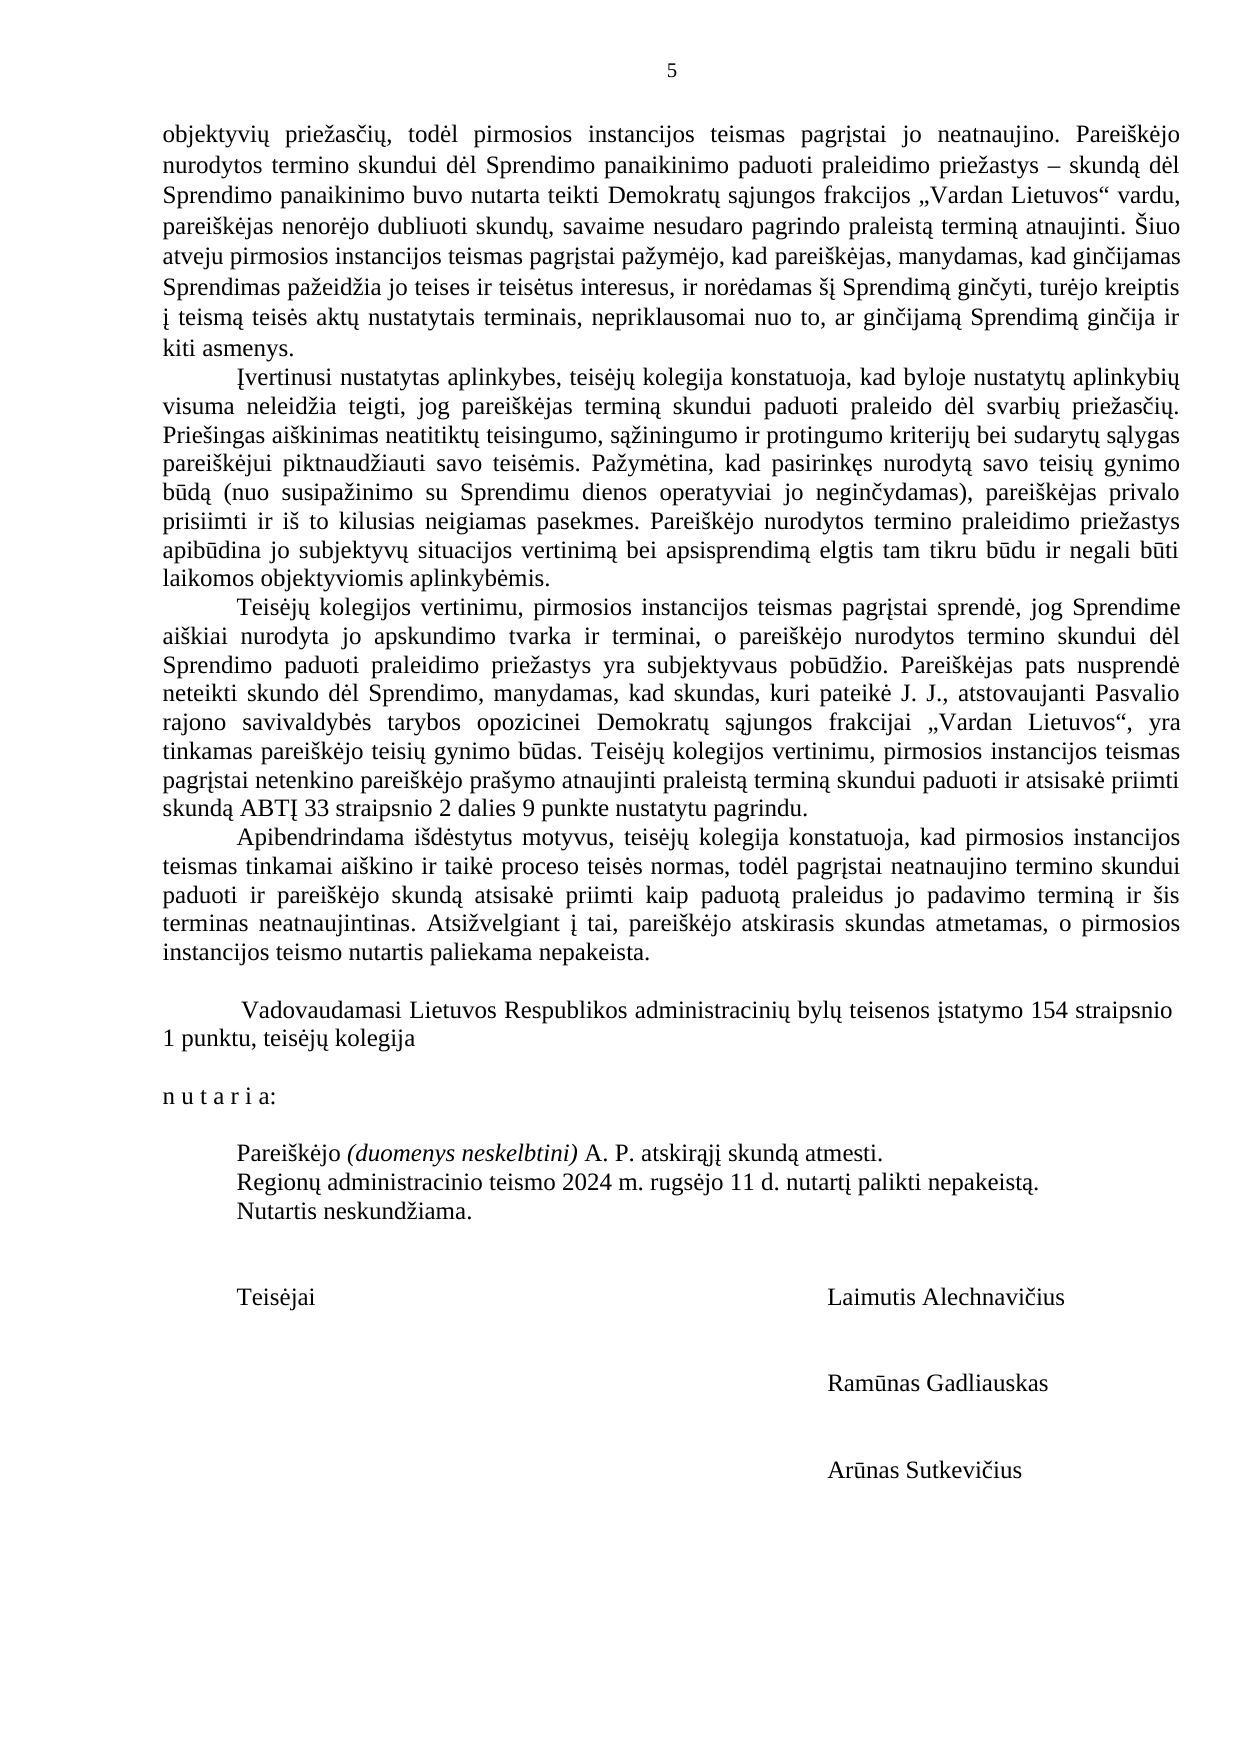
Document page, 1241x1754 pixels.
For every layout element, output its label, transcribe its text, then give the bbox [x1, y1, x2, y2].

text n u t a r i a: [162, 1081, 1181, 1110]
text Vadovaudamasi Lietuvos Respublikos administracinių bylų teisenos įstatymo 154 straipsnio 1 punktu, teisėjų kolegija [162, 995, 1181, 1052]
text Ramūnas Gadliauskas [162, 1368, 1181, 1397]
text Nutartis neskundžiama. [162, 1196, 1181, 1225]
text Apibendrindama išdėstytus motyvus, teisėjų kolegija konstatuoja, kad pirmosios instancijos teismas tinkamai aiškino ir taikė proceso teisės normas, todėl pagrįstai neatnaujino termino skundui paduoti ir pareiškėjo skundą atsisakė priimti kaip paduotą praleidus jo padavimo terminą ir šis terminas neatnaujintinas. Atsižvelgiant į tai, pareiškėjo atskirasis skundas atmetamas, o pirmosios instancijos teismo nutartis paliekama nepakeista. [162, 822, 1181, 966]
text Pareiškėjo (duomenys neskelbtini) A. P. atskirąjį skundą atmesti. [162, 1138, 1181, 1167]
text Regionų administracinio teismo 2024 m. rugsėjo 11 d. nutartį palikti nepakeistą. [162, 1167, 1181, 1196]
text objektyvių priežasčių, todėl pirmosios instancijos teismas pagrįstai jo neatnaujino. Pareiškėjo nurodytos termino skundui dėl Sprendimo panaikinimo paduoti praleidimo priežastys – skundą dėl Sprendimo panaikinimo buvo nutarta teikti Demokratų sąjungos frakcijos „Vardan Lietuvos“ vardu, pareiškėjas nenorėjo dubliuoti skundų, savaime nesudaro pagrindo praleistą terminą atnaujinti. Šiuo atveju pirmosios instancijos teismas pagrįstai pažymėjo, kad pareiškėjas, manydamas, kad ginčijamas Sprendimas pažeidžia jo teises ir teisėtus interesus, ir norėdamas šį Sprendimą ginčyti, turėjo kreiptis į teismą teisės aktų nustatytais terminais, nepriklausomai nuo to, ar ginčijamą Sprendimą ginčija ir kiti asmenys. [162, 118, 1181, 362]
text Arūnas Sutkevičius [162, 1455, 1181, 1483]
text Įvertinusi nustatytas aplinkybes, teisėjų kolegija konstatuoja, kad byloje nustatytų aplinkybių visuma neleidžia teigti, jog pareiškėjas terminą skundui paduoti praleido dėl svarbių priežasčių. Priešingas aiškinimas neatitiktų teisingumo, sąžiningumo ir protingumo kriterijų bei sudarytų sąlygas pareiškėjui piktnaudžiauti savo teisėmis. Pažymėtina, kad pasirinkęs nurodytą savo teisių gynimo būdą (nuo susipažinimo su Sprendimu dienos operatyviai jo neginčydamas), pareiškėjas privalo prisiimti ir iš to kilusias neigiamas pasekmes. Pareiškėjo nurodytos termino praleidimo priežastys apibūdina jo subjektyvų situacijos vertinimą bei apsisprendimą elgtis tam tikru būdu ir negali būti laikomos objektyviomis aplinkybėmis. [162, 362, 1181, 592]
text Teisėjai Laimutis Alechnavičius [162, 1282, 1181, 1311]
text Teisėjų kolegijos vertinimu, pirmosios instancijos teismas pagrįstai sprendė, jog Sprendime aiškiai nurodyta jo apskundimo tvarka ir terminai, o pareiškėjo nurodytos termino skundui dėl Sprendimo paduoti praleidimo priežastys yra subjektyvaus pobūdžio. Pareiškėjas pats nusprendė neteikti skundo dėl Sprendimo, manydamas, kad skundas, kuri pateikė J. J., atstovaujanti Pasvalio rajono savivaldybės tarybos opozicinei Demokratų sąjungos frakcijai „Vardan Lietuvos“, yra tinkamas pareiškėjo teisių gynimo būdas. Teisėjų kolegijos vertinimu, pirmosios instancijos teismas pagrįstai netenkino pareiškėjo prašymo atnaujinti praleistą terminą skundui paduoti ir atsisakė priimti skundą ABTĮ 33 straipsnio 2 dalies 9 punkte nustatytu pagrindu. [162, 592, 1181, 822]
